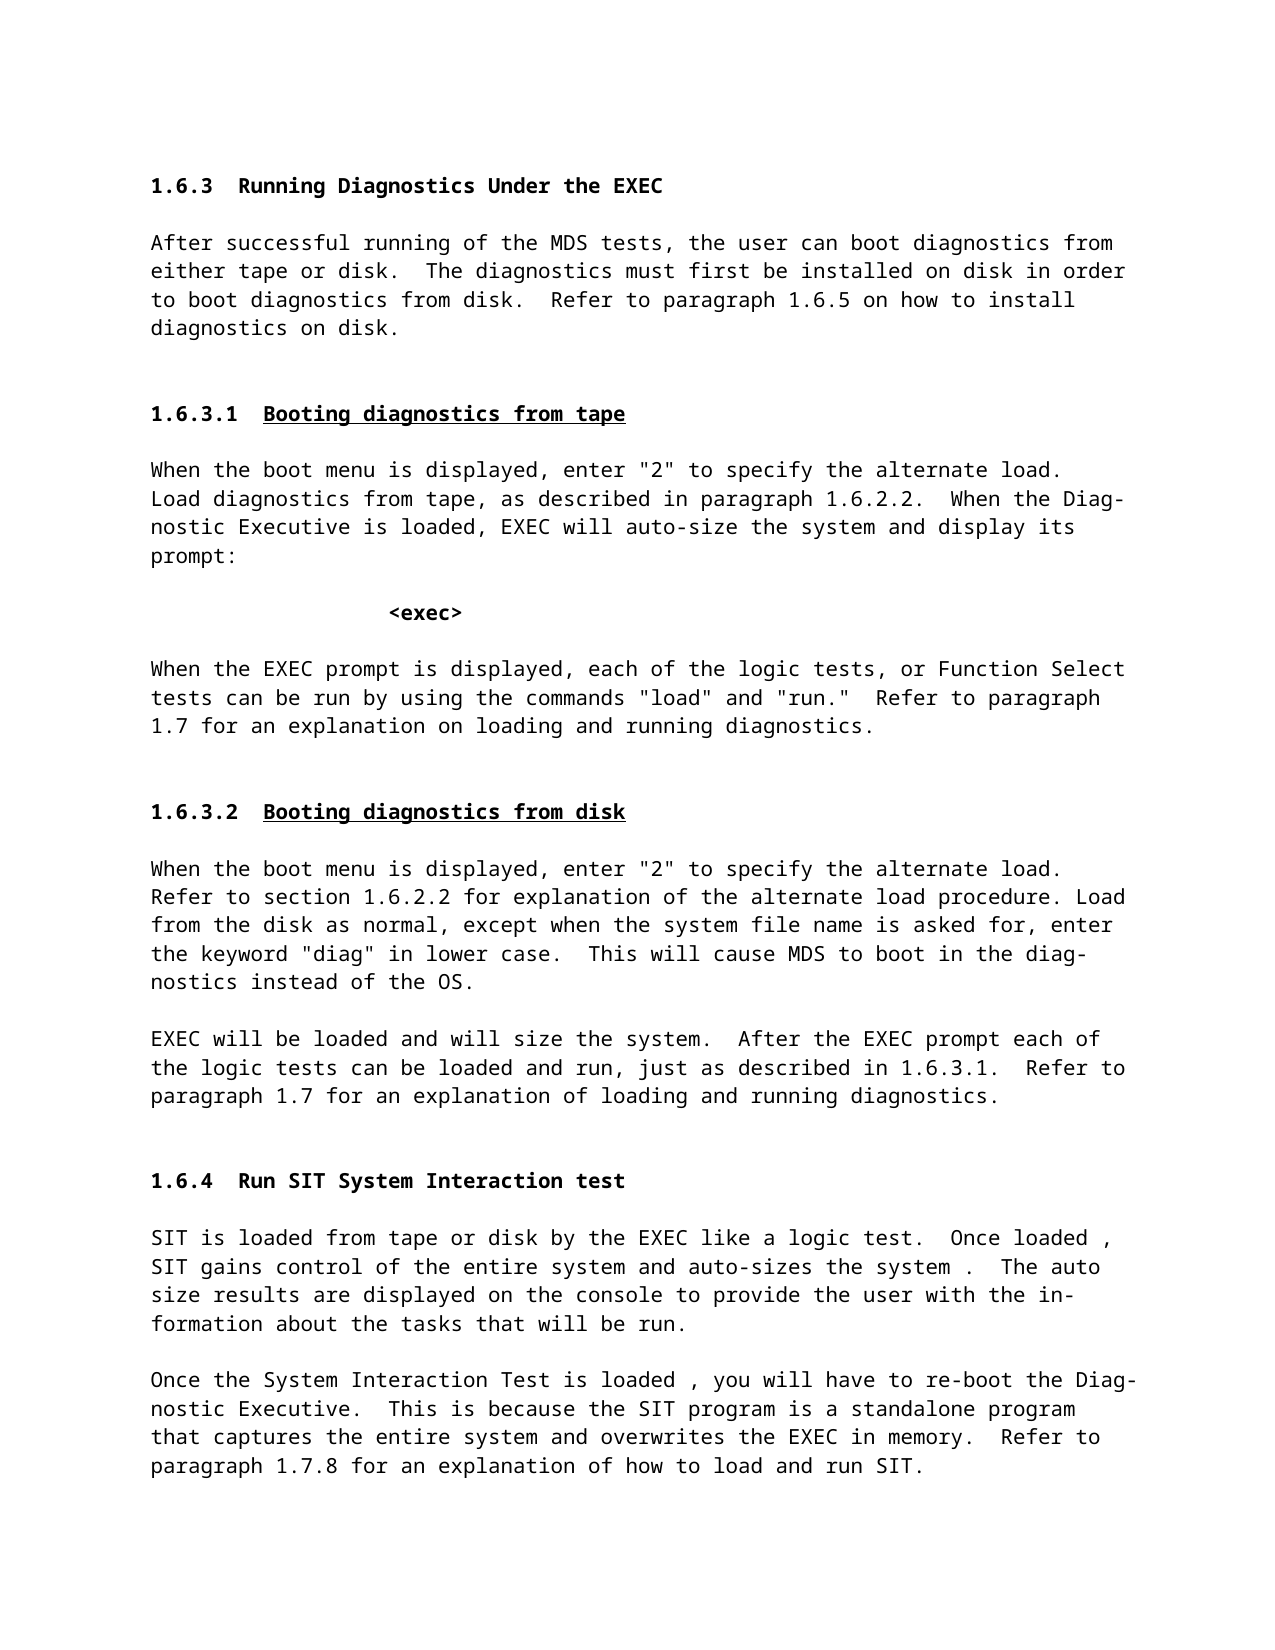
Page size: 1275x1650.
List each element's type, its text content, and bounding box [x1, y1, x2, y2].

text to boot diagnostics from disk. Refer to paragraph 1.6.5 on how to install [38, 285, 1237, 313]
text prompt: [38, 541, 1237, 569]
text 1.6.3.1 Booting diagnostics from tape [38, 399, 1237, 427]
text either tape or disk. The diagnostics must first be installed on disk in order [38, 256, 1237, 285]
text When the boot menu is displayed, enter "2" to specify the alternate load. [38, 456, 1237, 484]
text paragraph 1.7 for an explanation of loading and running diagnostics. [38, 1081, 1237, 1109]
text <exec> [38, 598, 1237, 626]
text When the boot menu is displayed, enter "2" to specify the alternate load. [38, 854, 1237, 882]
text from the disk as normal, except when the system file name is asked for, enter [38, 911, 1237, 939]
text nostic Executive is loaded, EXEC will auto-size the system and display its [38, 512, 1237, 541]
text 1.6.3.2 Booting diagnostics from disk [38, 797, 1237, 825]
text When the EXEC prompt is displayed, each of the logic tests, or Function Select [38, 654, 1237, 683]
text formation about the tasks that will be run. [38, 1309, 1237, 1337]
text Once the System Interaction Test is loaded , you will have to re-boot the Diag- [38, 1366, 1237, 1394]
text EXEC will be loaded and will size the system. After the EXEC prompt each of [38, 1024, 1237, 1053]
text the logic tests can be loaded and run, just as described in 1.6.3.1. Refer to [38, 1053, 1237, 1081]
text 1.7 for an explanation on loading and running diagnostics. [38, 711, 1237, 740]
text tests can be run by using the commands "load" and "run." Refer to paragraph [38, 683, 1237, 711]
text the keyword "diag" in lower case. This will cause MDS to boot in the diag- [38, 939, 1237, 967]
text SIT gains control of the entire system and auto-sizes the system . The auto [38, 1252, 1237, 1280]
text paragraph 1.7.8 for an explanation of how to load and run SIT. [38, 1451, 1237, 1479]
text Load diagnostics from tape, as described in paragraph 1.6.2.2. When the Diag- [38, 484, 1237, 512]
text 1.6.3 Running Diagnostics Under the EXEC [38, 171, 1237, 199]
text 1.6.4 Run SIT System Interaction test [38, 1166, 1237, 1195]
text nostics instead of the OS. [38, 967, 1237, 996]
text SIT is loaded from tape or disk by the EXEC like a logic test. Once loaded , [38, 1223, 1237, 1252]
text that captures the entire system and overwrites the EXEC in memory. Refer to [38, 1422, 1237, 1451]
text Refer to section 1.6.2.2 for explanation of the alternate load procedure. Load [38, 882, 1237, 911]
text nostic Executive. This is because the SIT program is a standalone program [38, 1394, 1237, 1422]
text size results are displayed on the console to provide the user with the in- [38, 1280, 1237, 1309]
text diagnostics on disk. [38, 313, 1237, 342]
text After successful running of the MDS tests, the user can boot diagnostics from [38, 228, 1237, 256]
